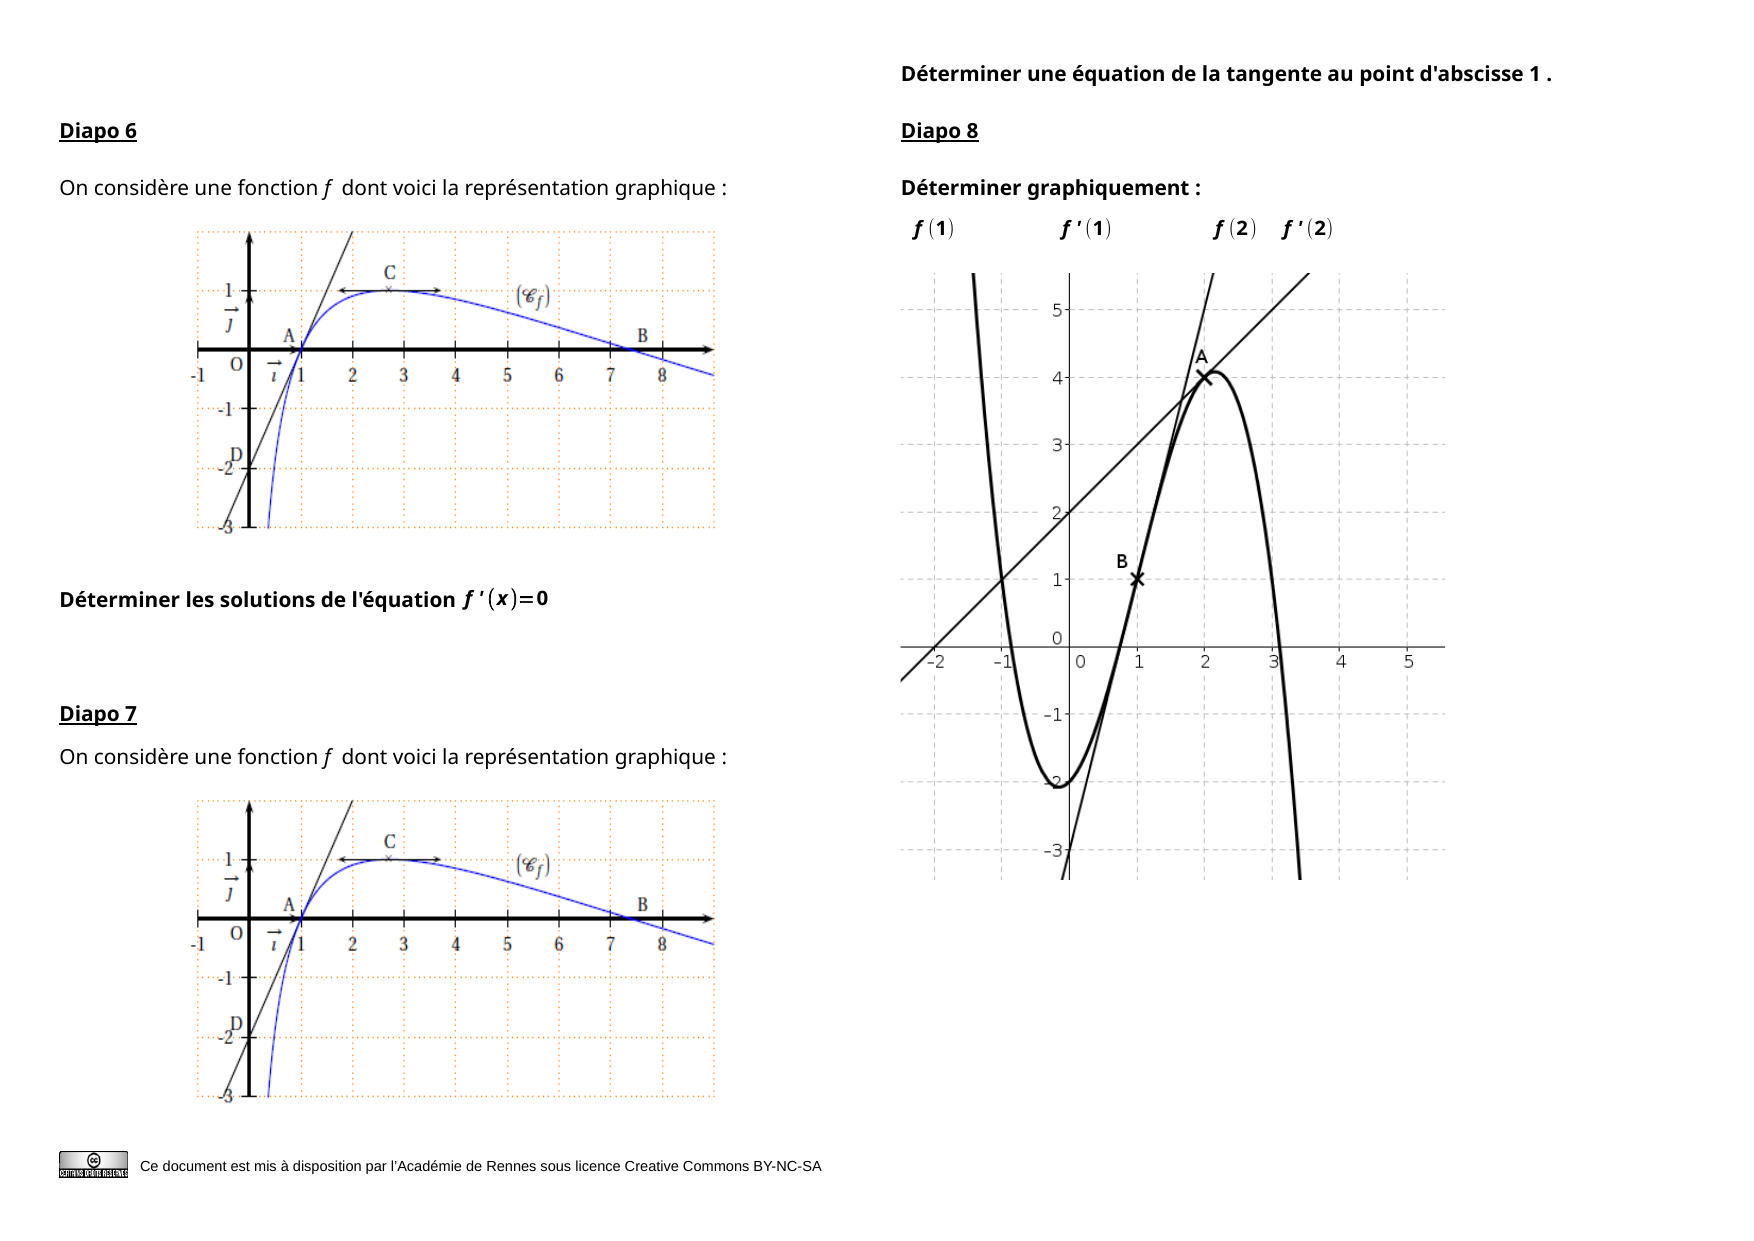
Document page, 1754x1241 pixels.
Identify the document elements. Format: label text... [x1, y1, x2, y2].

text On considère une fonction f dont voici la représentation graphique : [59, 173, 853, 201]
text Déterminer les solutions de l'équation [59, 557, 853, 614]
picture [152, 215, 760, 557]
text Diapo 6 [59, 116, 853, 144]
text Diapo 7 [59, 699, 853, 728]
text On considère une fonction f dont voici la représentation graphique : [59, 742, 853, 770]
picture [900, 273, 1446, 880]
text Déterminer une équation de la tangente au point d'abscisse 1 . [901, 59, 1695, 87]
text Déterminer graphiquement : [901, 173, 1695, 201]
picture [152, 784, 760, 1126]
picture [59, 1151, 128, 1178]
text Diapo 8 [901, 116, 1695, 144]
